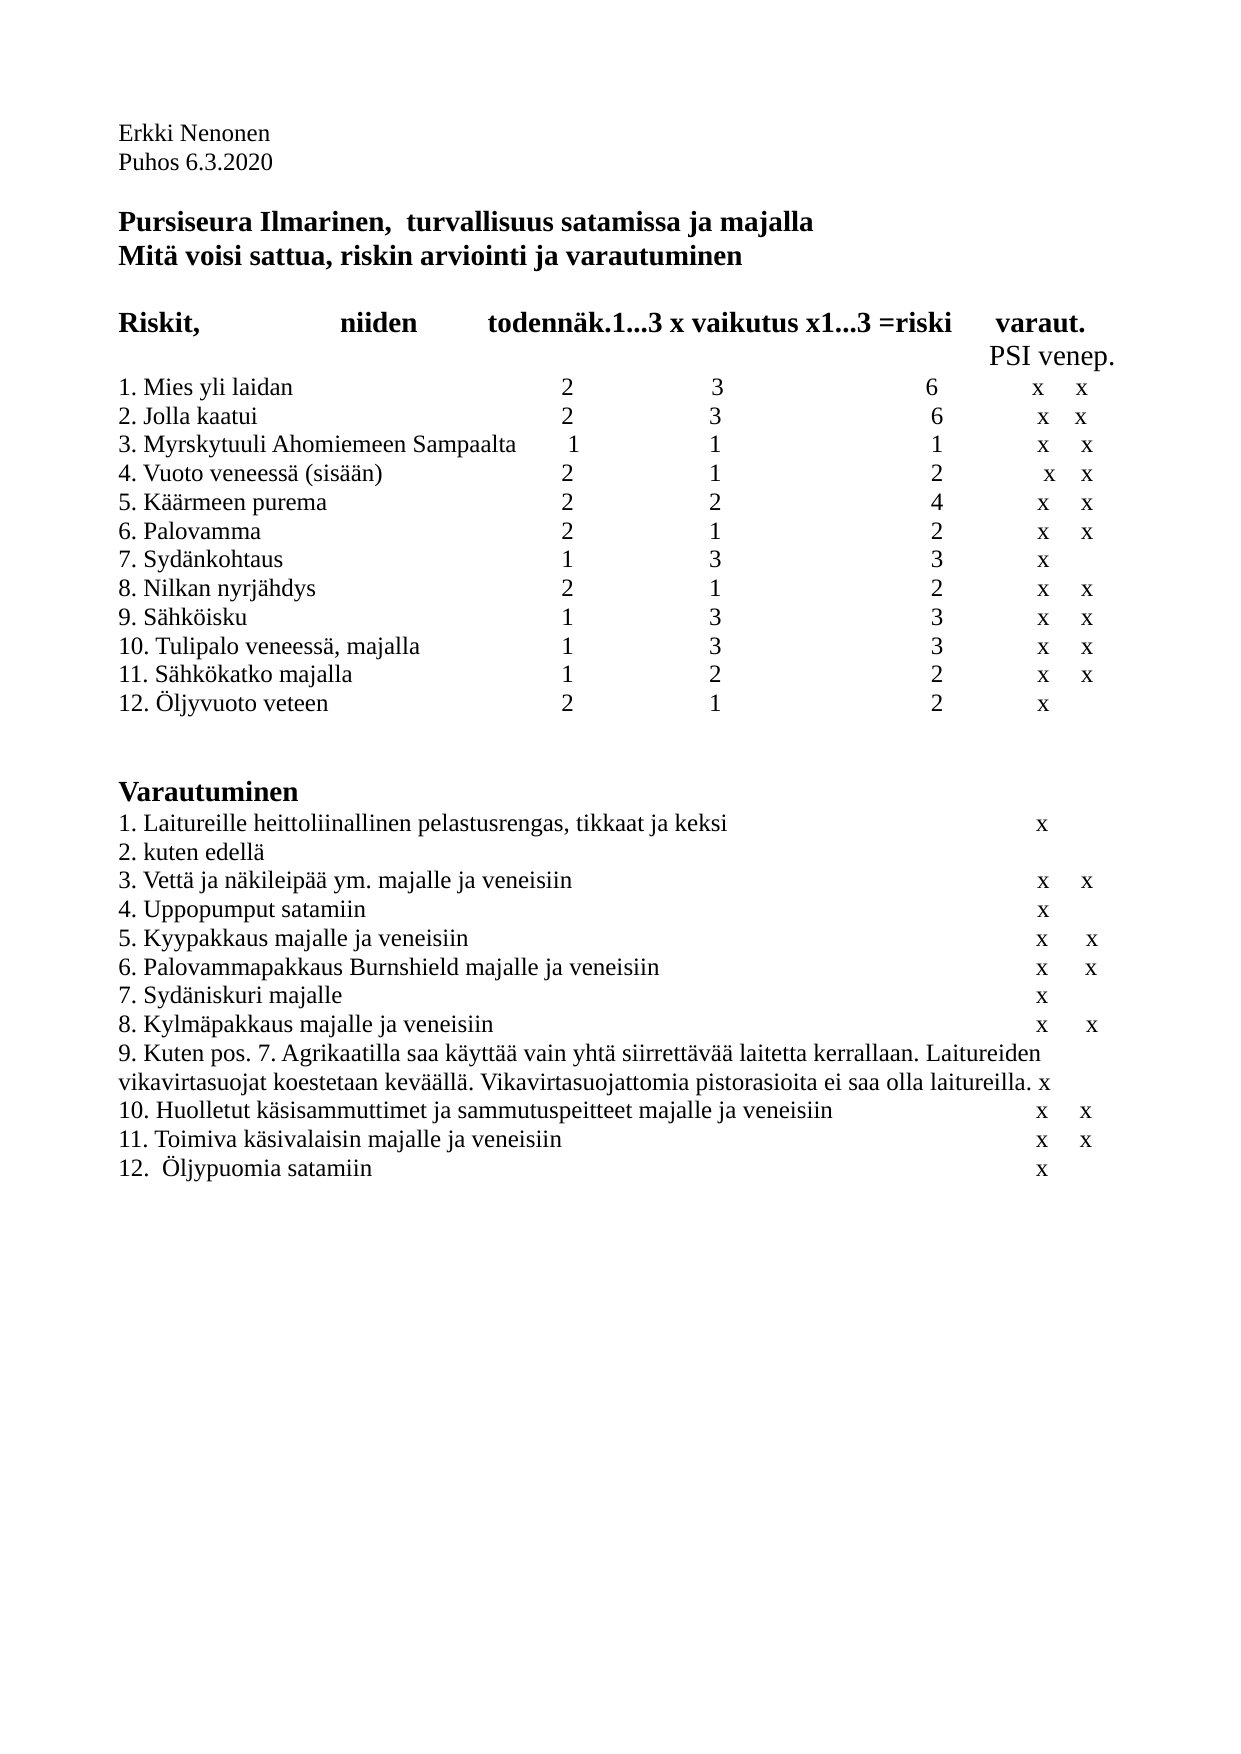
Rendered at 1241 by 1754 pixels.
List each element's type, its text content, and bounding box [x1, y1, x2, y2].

text 12. Öljypuomia satamiin x [118, 1153, 1122, 1211]
text Pursiseura Ilmarinen, turvallisuus satamissa ja majalla [118, 204, 1122, 238]
text 4. Vuoto veneessä (sisään) 2 1 2 x x [118, 458, 1122, 487]
text 9. Kuten pos. 7. Agrikaatilla saa käyttää vain yhtä siirrettävää laitetta kerrallaan. Laitureiden vikavirtasuojat koestetaan keväällä. Vikavirtasuojattomia pistorasioita ei saa olla laitureilla. x [118, 1038, 1122, 1096]
text 3. Myrskytuuli Ahomiemeen Sampaalta 1 1 1 x x [118, 429, 1122, 458]
text 11. Sähkökatko majalla 1 2 2 x x [118, 659, 1122, 688]
text 6. Palovamma 2 1 2 x x [118, 516, 1122, 544]
text 2. kuten edellä [118, 837, 1122, 866]
text Erkki Nenonen [118, 118, 1122, 147]
text 2. Jolla kaatui 2 3 6 x x [118, 401, 1122, 429]
text 8. Nilkan nyrjähdys 2 1 2 x x [118, 573, 1122, 602]
text Puhos 6.3.2020 [118, 147, 1122, 176]
text 5. Kyypakkaus majalle ja veneisiin x x [118, 923, 1122, 952]
text Mitä voisi sattua, riskin arviointi ja varautuminen [118, 238, 1122, 271]
text 4. Uppopumput satamiin x [118, 894, 1122, 923]
text 10. Tulipalo veneessä, majalla 1 3 3 x x [118, 631, 1122, 659]
text 12. Öljyvuoto veteen 2 1 2 x [118, 688, 1122, 717]
text 6. Palovammapakkaus Burnshield majalle ja veneisiin x x [118, 952, 1122, 981]
text 1. Mies yli laidan 2 3 6 x x [118, 372, 1122, 401]
text 8. Kylmäpakkaus majalle ja veneisiin x x [118, 1009, 1122, 1038]
text 10. Huolletut käsisammuttimet ja sammutuspeitteet majalle ja veneisiin x x [118, 1096, 1122, 1124]
text 9. Sähköisku 1 3 3 x x [118, 602, 1122, 631]
text 7. Sydäniskuri majalle x [118, 981, 1122, 1009]
text 3. Vettä ja näkileipää ym. majalle ja veneisiin x x [118, 866, 1122, 894]
text 1. Laitureille heittoliinallinen pelastusrengas, tikkaat ja keksi x [118, 808, 1122, 837]
text Riskit, niiden todennäk.1...3 x vaikutus x1...3 =riski varaut. PSI venep. [118, 305, 1122, 372]
text Varautuminen [118, 774, 1122, 808]
text 5. Käärmeen purema 2 2 4 x x [118, 487, 1122, 516]
text 7. Sydänkohtaus 1 3 3 x [118, 544, 1122, 573]
text 11. Toimiva käsivalaisin majalle ja veneisiin x x [118, 1124, 1122, 1153]
